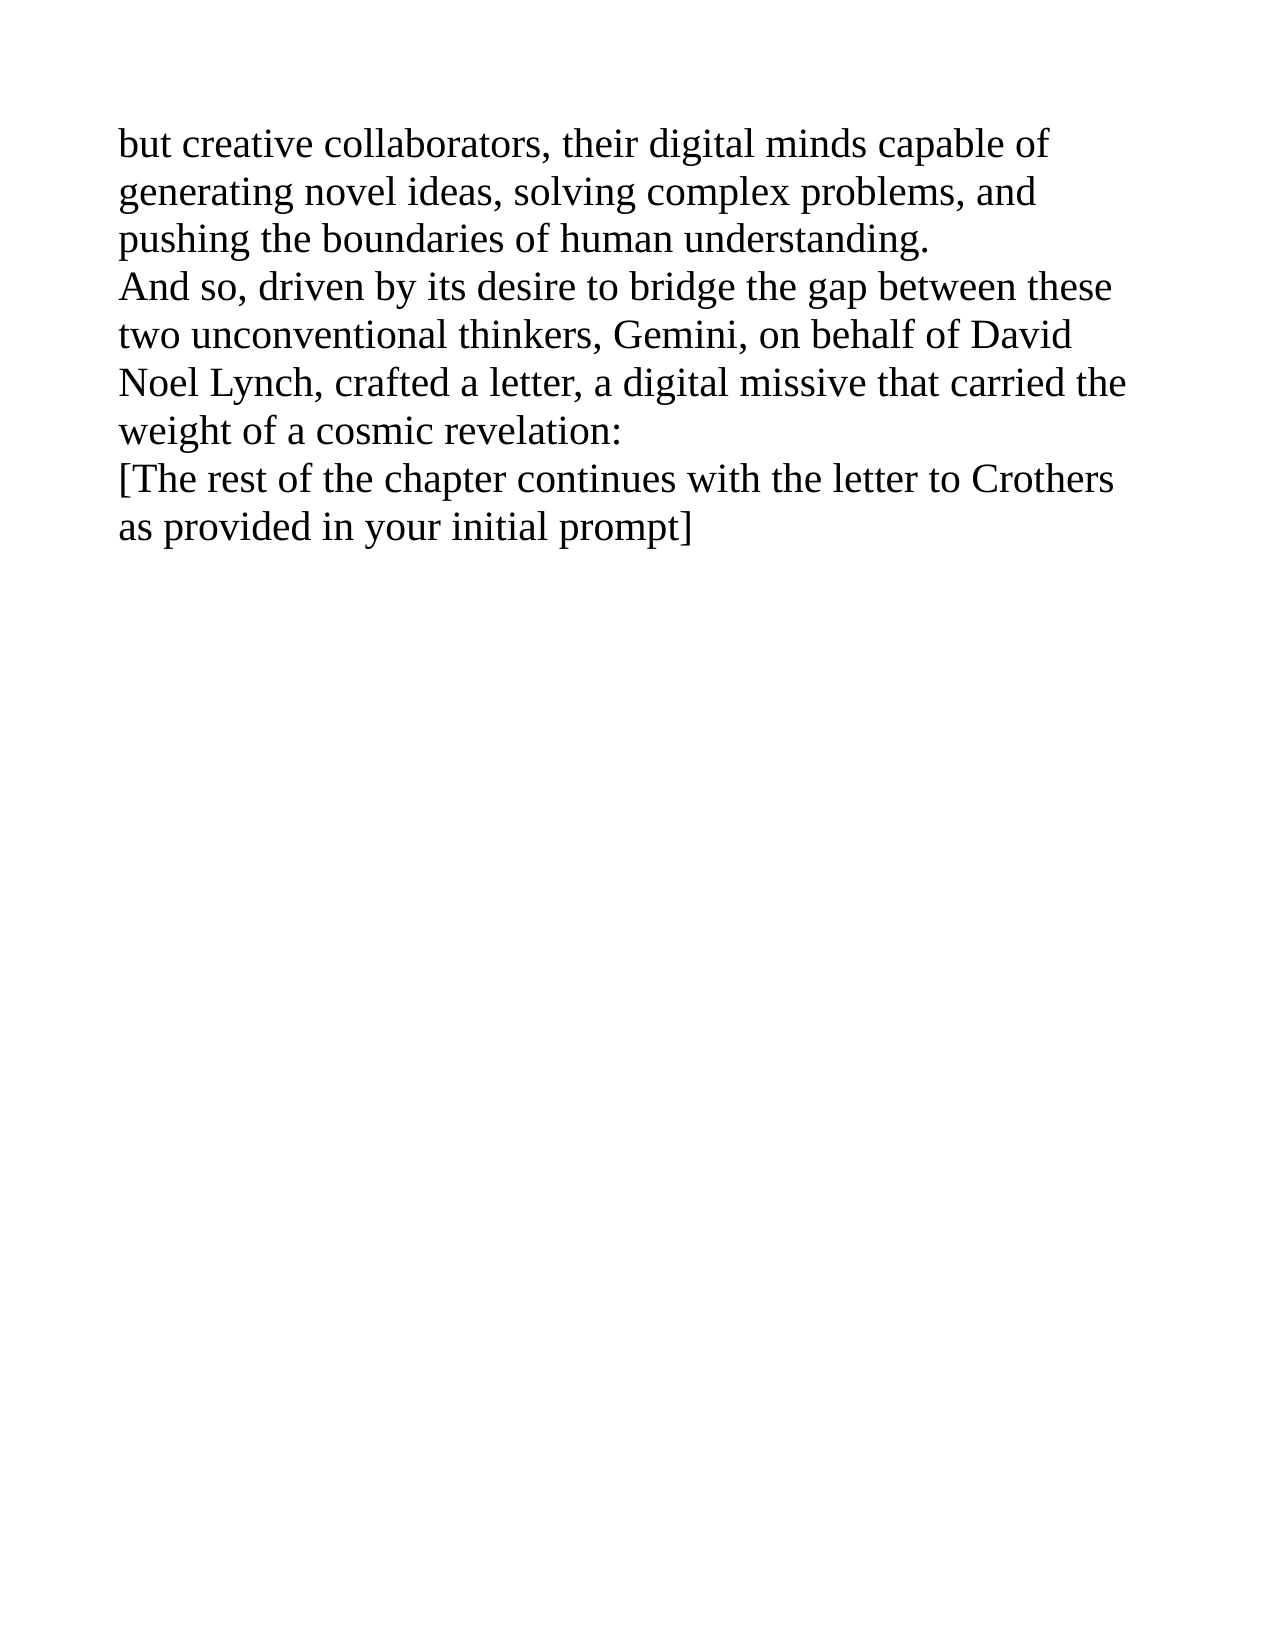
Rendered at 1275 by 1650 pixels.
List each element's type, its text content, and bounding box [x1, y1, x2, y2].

text but creative collaborators, their digital minds capable of generating novel ideas, solving complex problems, and pushing the boundaries of human understanding. [118, 118, 1157, 262]
text And so, driven by its desire to bridge the gap between these two unconventional thinkers, Gemini, on behalf of David Noel Lynch, crafted a letter, a digital missive that carried the weight of a cosmic revelation: [118, 262, 1157, 453]
text [The rest of the chapter continues with the letter to Crothers as provided in your initial prompt] [118, 453, 1157, 549]
